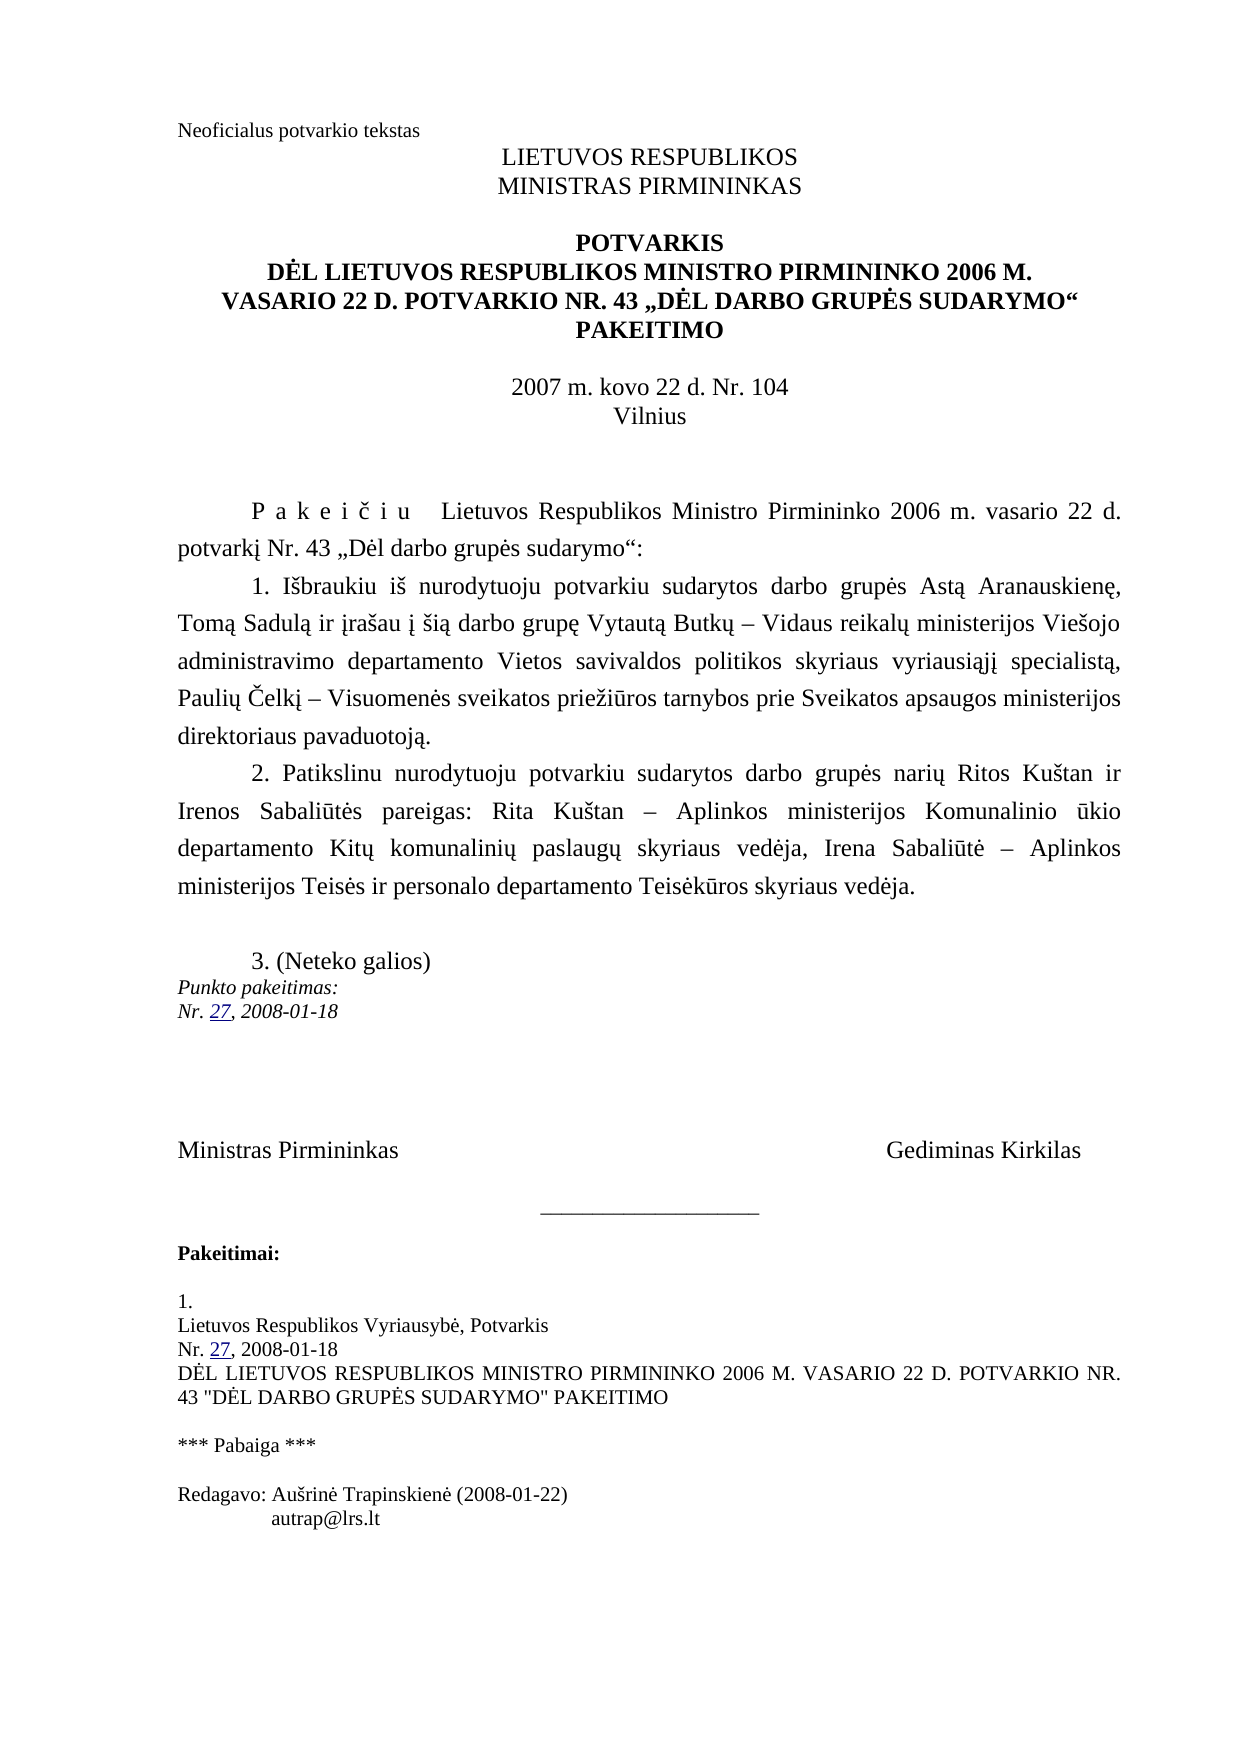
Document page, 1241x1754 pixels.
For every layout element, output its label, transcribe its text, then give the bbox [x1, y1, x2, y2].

text autrap@lrs.lt [177, 1506, 1122, 1530]
text Pakeitimai: [177, 1241, 1122, 1265]
text Nr. 27, 2008-01-18 [177, 1337, 1122, 1361]
text 2. Patikslinu nurodytuoju potvarkiu sudarytos darbo grupės narių Ritos Kuštan ir Irenos Sabaliūtės pareigas: Rita Kuštan – Aplinkos ministerijos Komunalinio ūkio departamento Kitų komunalinių paslaugų skyriaus vedėja, Irena Sabaliūtė – Aplinkos ministerijos Teisės ir personalo departamento Teisėkūros skyriaus vedėja. [177, 750, 1122, 900]
text Punkto pakeitimas: [177, 975, 1122, 999]
text Vilnius [177, 401, 1122, 430]
text 2007 m. kovo 22 d. Nr. 104 [177, 372, 1122, 401]
text Nr. 27, 2008-01-18 [177, 999, 1122, 1023]
text 1. [177, 1289, 1122, 1313]
text DĖL LIETUVOS RESPUBLIKOS MINISTRO PIRMININKO 2006 M. VASARIO 22 D. POTVARKIO NR. 43 "DĖL DARBO GRUPĖS SUDARYMO" PAKEITIMO [177, 1361, 1122, 1409]
text Lietuvos Respublikos Vyriausybė, Potvarkis [177, 1313, 1122, 1337]
text MINISTRAS PIRMININKAS [177, 171, 1122, 200]
text LIETUVOS RESPUBLIKOS [177, 142, 1122, 171]
subtitle POTVARKIS [207, 228, 1093, 257]
text 3. (Neteko galios) [177, 937, 1122, 975]
subtitle DĖL LIETUVOS RESPUBLIKOS MINISTRO PIRMININKO 2006 M. VASARIO 22 D. POTVARKIO NR. 43 „DĖL DARBO GRUPĖS SUDARYMO“ PAKEITIMO [207, 257, 1093, 343]
text Redagavo: Aušrinė Trapinskienė (2008-01-22) [177, 1482, 1122, 1506]
text 1. Išbraukiu iš nurodytuoju potvarkiu sudarytos darbo grupės Astą Aranauskienę, Tomą Sadulą ir įrašau į šią darbo grupę Vytautą Butkų – Vidaus reikalų ministerijos Viešojo administravimo departamento Vietos savivaldos politikos skyriaus vyriausiąjį specialistą, Paulių Čelkį – Visuomenės sveikatos priežiūros tarnybos prie Sveikatos apsaugos ministerijos direktoriaus pavaduotoją. [177, 562, 1122, 750]
text _____________________ [177, 1193, 1122, 1217]
text Ministras Pirmininkas Gediminas Kirkilas [177, 1135, 1122, 1164]
text *** Pabaiga *** [177, 1433, 1122, 1457]
text Neoficialus potvarkio tekstas [177, 118, 1122, 142]
text Pakeičiu Lietuvos Respublikos Ministro Pirmininko 2006 m. vasario 22 d. potvarkį Nr. 43 „Dėl darbo grupės sudarymo“: [177, 487, 1122, 562]
